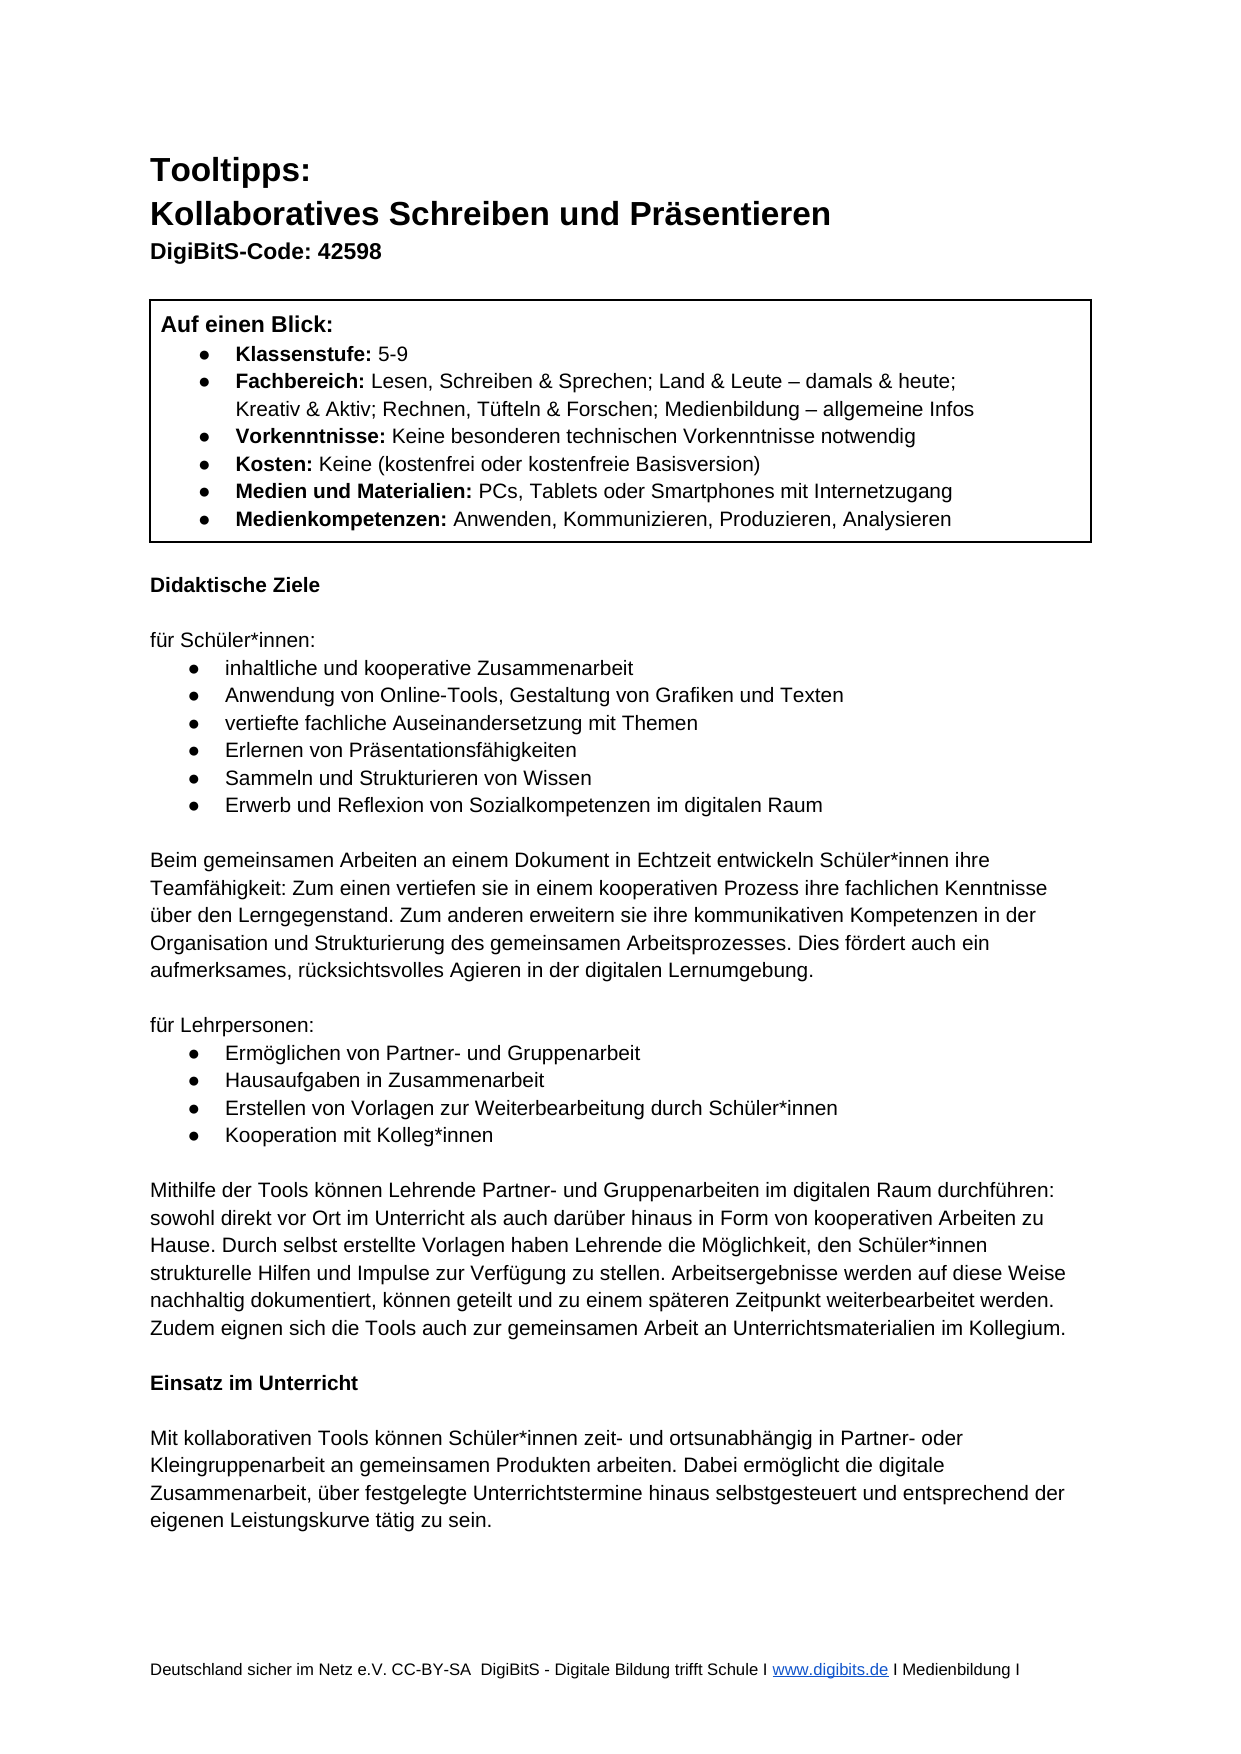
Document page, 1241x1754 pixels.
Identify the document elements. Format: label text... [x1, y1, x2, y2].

list Erlernen von Präsentationsfähigkeiten [187, 738, 1090, 762]
list Erwerb und Reflexion von Sozialkompetenzen im digitalen Raum [187, 793, 1090, 817]
table_header Auf einen Blick: Klassenstufe: 5-9 Fachbereich: Lesen, Schreiben & Sprechen; Land & Leute – damals & heute; Kreativ & Aktiv; Rechnen, Tüfteln & Forschen; Medienbildung – allgemeine Infos Vorkenntnisse: Keine besonderen technischen Vorkenntnisse notwendig Kosten: Keine (kostenfrei oder kostenfreie Basisversion) Medien und Materialien: PCs, Tablets oder Smartphones mit Internetzugang Medienkompetenzen: Anwenden, Kommunizieren, Produzieren, Analysieren [151, 301, 1090, 541]
text Beim gemeinsamen Arbeiten an einem Dokument in Echtzeit entwickeln Schüler*innen ihre Teamfähigkeit: Zum einen vertiefen sie in einem kooperativen Prozess ihre fachlichen Kenntnisse über den Lerngegenstand. Zum anderen erweitern sie ihre kommunikativen Kompetenzen in der Organisation und Strukturierung des gemeinsamen Arbeitsprozesses. Dies fördert auch ein aufmerksames, rücksichtsvolles Agieren in der digitalen Lernumgebung. [150, 848, 1090, 982]
text Kollaboratives Schreiben und Präsentieren [150, 194, 1090, 233]
text für Schüler*innen: [150, 628, 1090, 652]
list Kooperation mit Kolleg*innen [187, 1123, 1090, 1147]
list Ermöglichen von Partner- und Gruppenarbeit [187, 1041, 1090, 1064]
text Didaktische Ziele [150, 573, 1090, 597]
text Tooltipps: [150, 150, 1090, 188]
list Hausaufgaben in Zusammenarbeit [187, 1068, 1090, 1092]
list vertiefte fachliche Auseinandersetzung mit Themen [187, 711, 1090, 734]
text Einsatz im Unterricht [150, 1371, 1090, 1394]
text Mithilfe der Tools können Lehrende Partner- und Gruppenarbeiten im digitalen Raum durchführen: sowohl direkt vor Ort im Unterricht als auch darüber hinaus in Form von kooperativen Arbeiten zu Hause. Durch selbst erstellte Vorlagen haben Lehrende die Möglichkeit, den Schüler*innen strukturelle Hilfen und Impulse zur Verfügung zu stellen. Arbeitsergebnisse werden auf diese Weise nachhaltig dokumentiert, können geteilt und zu einem späteren Zeitpunkt weiterbearbeitet werden. Zudem eignen sich die Tools auch zur gemeinsamen Arbeit an Unterrichtsmaterialien im Kollegium. [150, 1178, 1090, 1339]
text Mit kollaborativen Tools können Schüler*innen zeit- und ortsunabhängig in Partner- oder Kleingruppenarbeit an gemeinsamen Produkten arbeiten. Dabei ermöglicht die digitale Zusammenarbeit, über festgelegte Unterrichtstermine hinaus selbstgesteuert und entsprechend der eigenen Leistungskurve tätig zu sein. [150, 1426, 1090, 1532]
list Sammeln und Strukturieren von Wissen [187, 766, 1090, 789]
text DigiBitS-Code: 42598 [150, 238, 1090, 265]
list Anwendung von Online-Tools, Gestaltung von Grafiken und Texten [187, 683, 1090, 707]
text für Lehrpersonen: [150, 1013, 1090, 1037]
list Erstellen von Vorlagen zur Weiterbearbeitung durch Schüler*innen [187, 1096, 1090, 1119]
list inhaltliche und kooperative Zusammenarbeit [187, 656, 1090, 679]
